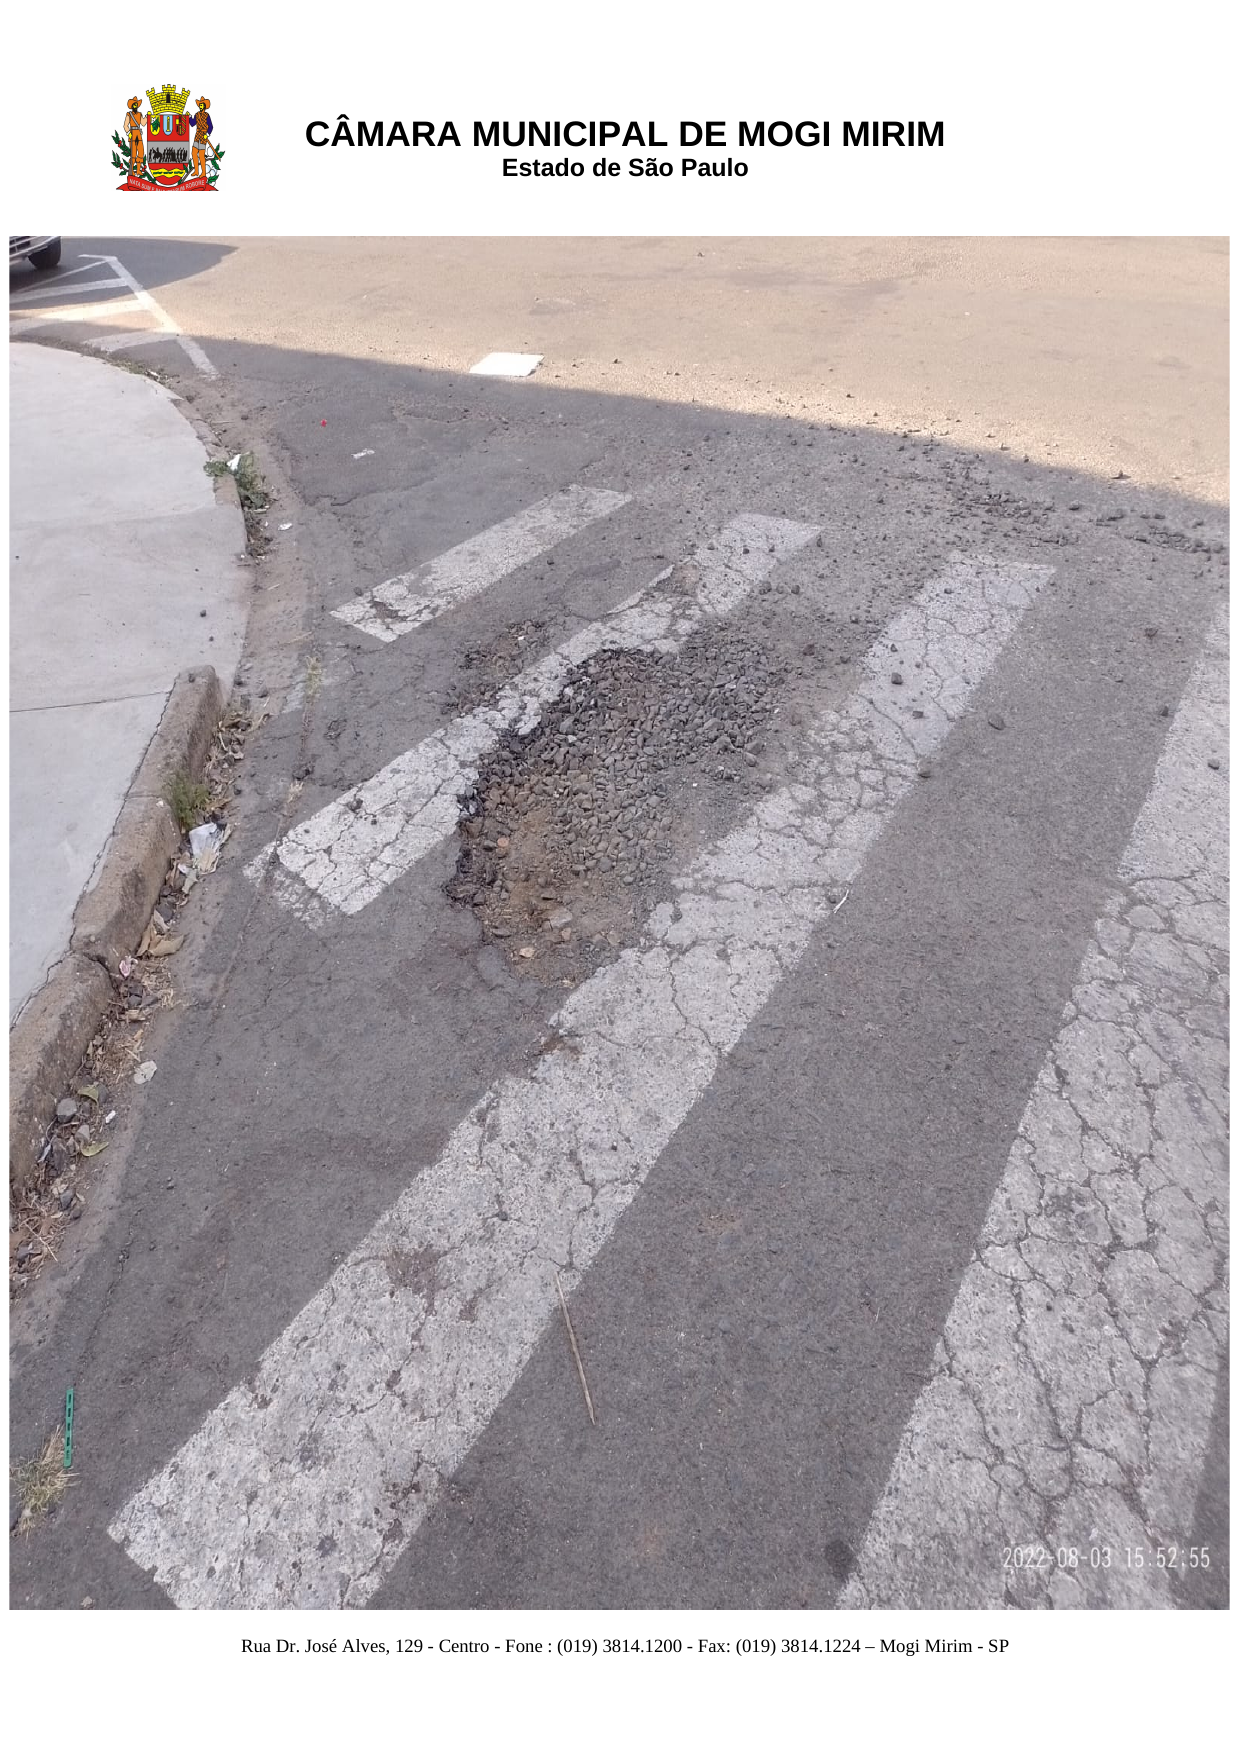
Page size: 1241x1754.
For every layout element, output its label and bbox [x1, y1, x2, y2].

picture [110, 84, 226, 191]
picture [9, 236, 1230, 1610]
